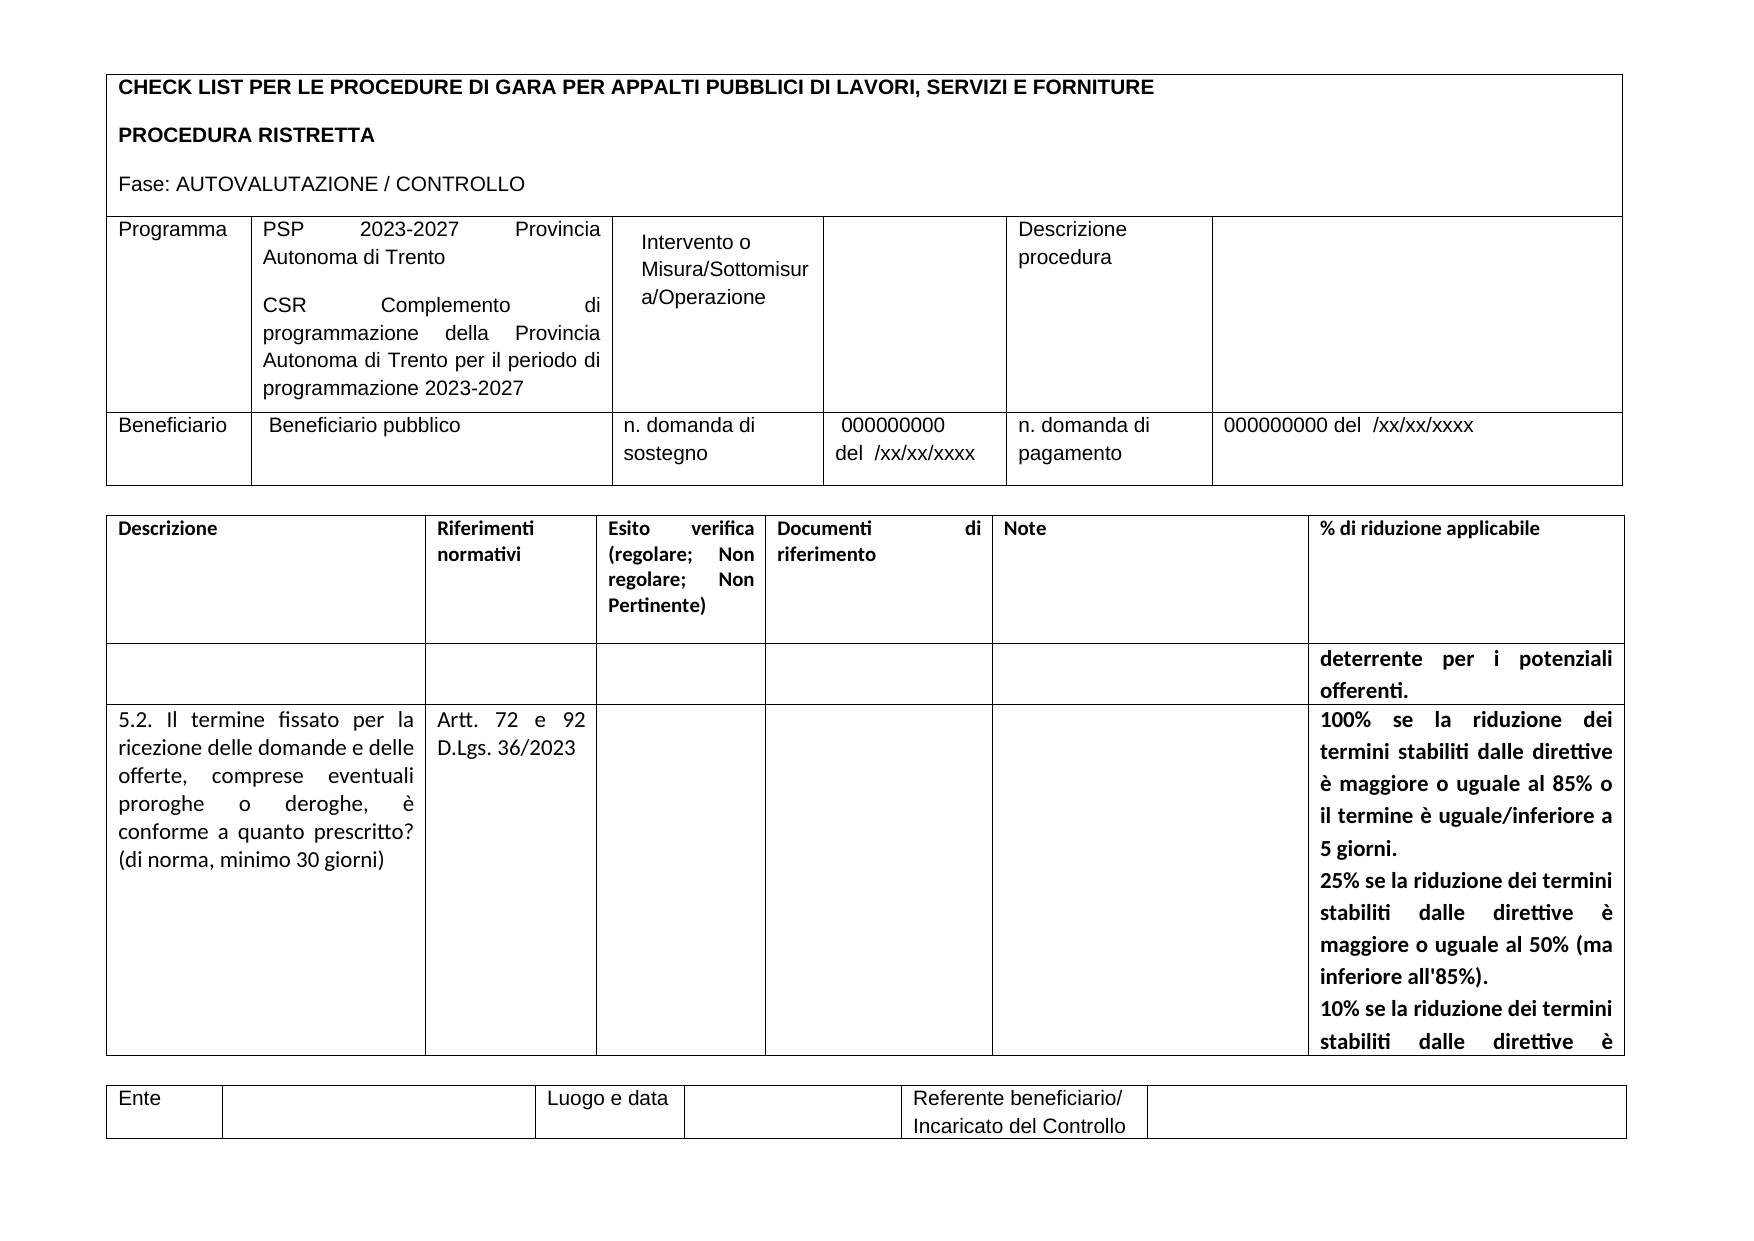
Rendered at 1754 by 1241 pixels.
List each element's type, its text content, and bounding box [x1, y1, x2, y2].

table_cell [597, 644, 765, 704]
table_header Esito verifica (regolare; Non regolare; Non Pertinente) [597, 516, 765, 643]
table_cell [426, 644, 596, 704]
table_header Note [993, 516, 1308, 643]
table_cell 100% se la riduzione dei termini stabiliti dalle direttive è maggiore o uguale al 85% o il termine è uguale/inferiore a 5 giorni. 25% se la riduzione dei termini stabiliti dalle direttive è maggiore o uguale al 50% (ma inferiore all'85%). 10% se la riduzione dei termini stabiliti dalle direttive è [1309, 705, 1624, 1055]
table_header Documenti di riferimento [766, 516, 992, 643]
table_header Riferimenti normativi [426, 516, 596, 643]
table_cell deterrente per i potenziali offerenti. [1309, 644, 1624, 704]
table_cell [107, 644, 425, 704]
table_cell Artt. 72 e 92 D.Lgs. 36/2023 [426, 705, 596, 1055]
table_cell [993, 644, 1308, 704]
table_cell 5.2. Il termine fissato per la ricezione delle domande e delle offerte, comprese eventuali proroghe o deroghe, è conforme a quanto prescritto? (di norma, minimo 30 giorni) [107, 705, 425, 1055]
table_header Descrizione [107, 516, 425, 643]
table_cell [766, 705, 992, 1055]
table_cell [993, 705, 1308, 1055]
table_cell [766, 644, 992, 704]
table_header % di riduzione applicabile [1309, 516, 1624, 643]
table_cell [597, 705, 765, 1055]
